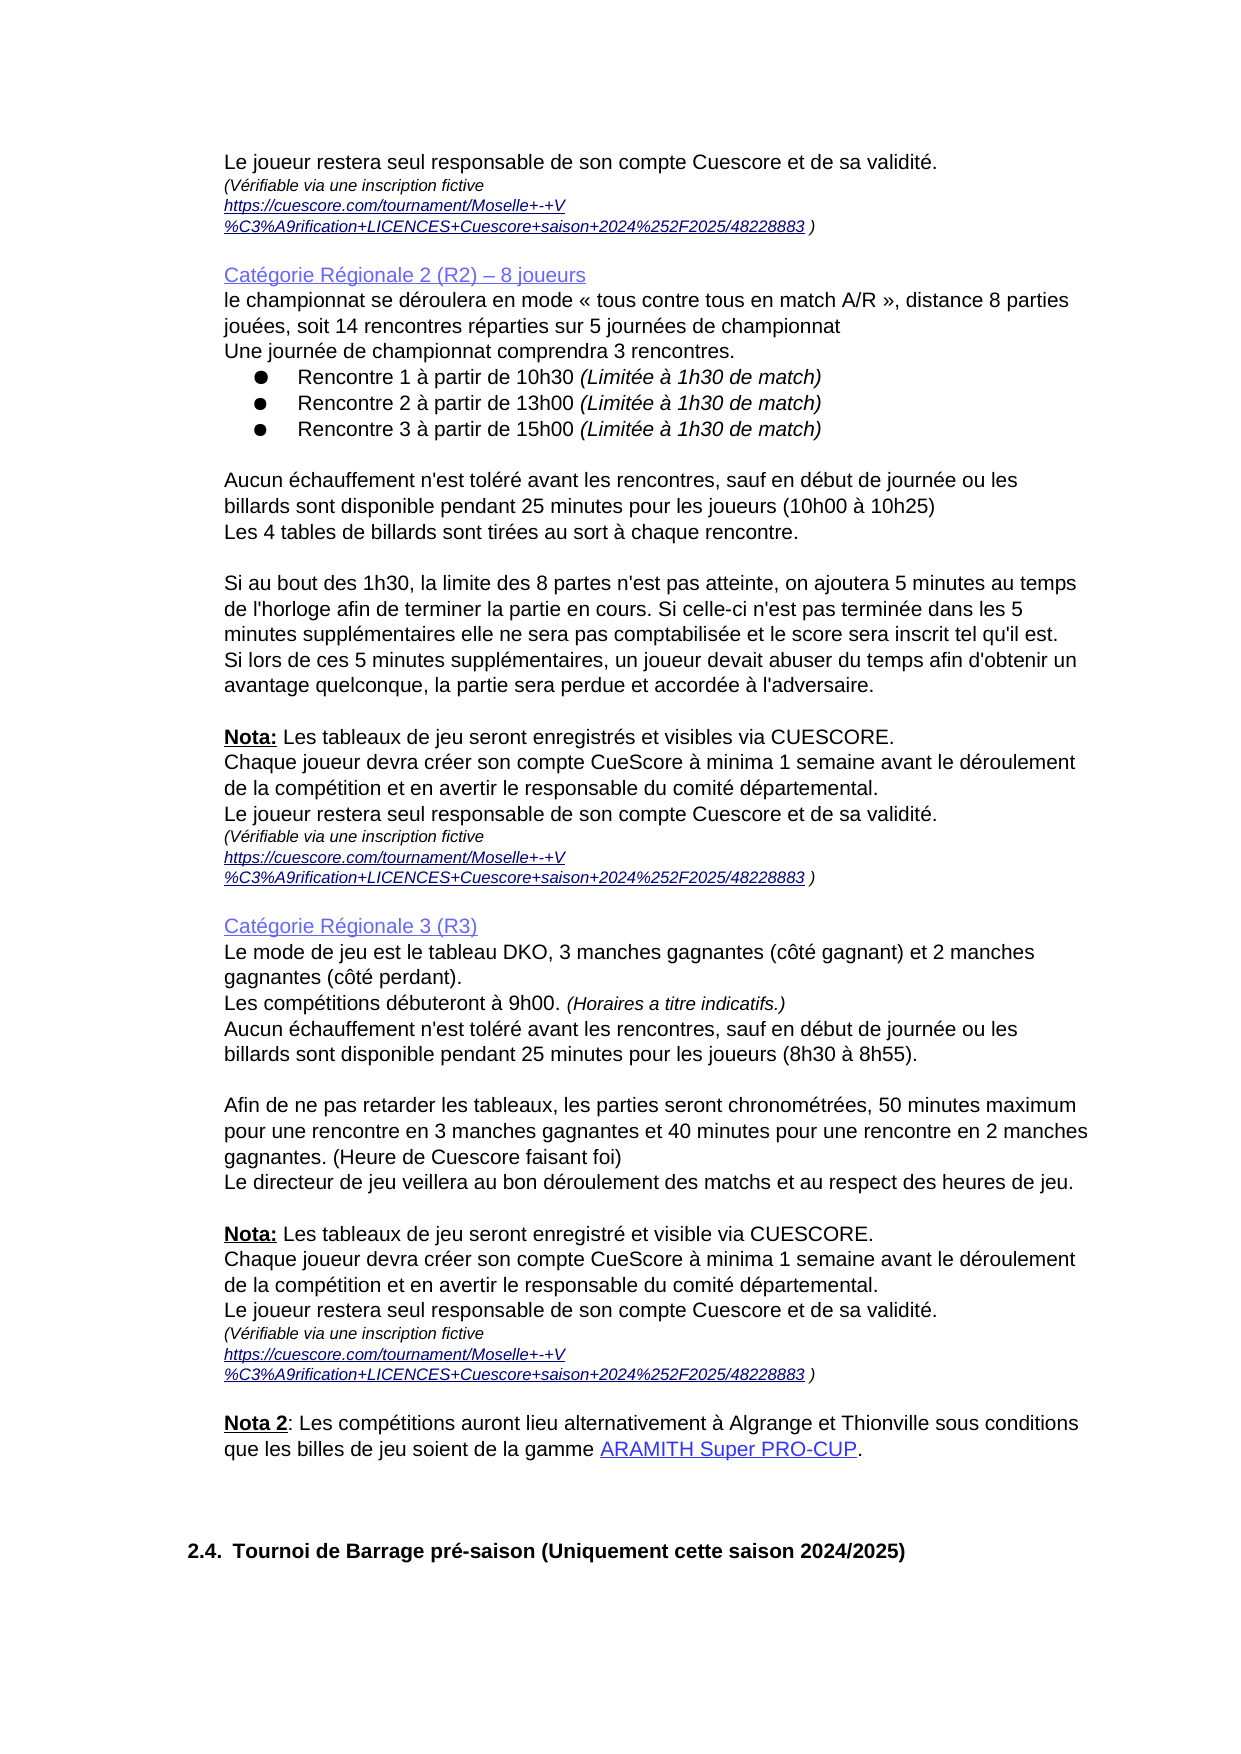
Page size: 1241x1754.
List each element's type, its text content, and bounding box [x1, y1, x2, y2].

text Le mode de jeu est le tableau DKO, 3 manches gagnantes (côté gagnant) et 2 manches gagnantes (côté perdant). [224, 939, 1090, 989]
text le championnat se déroulera en mode « tous contre tous en match A/R », distance 8 parties jouées, soit 14 rencontres réparties sur 5 journées de championnat [224, 288, 1090, 338]
text Aucun échauffement n'est toléré avant les rencontres, sauf en début de journée ou les billards sont disponible pendant 25 minutes pour les joueurs (8h30 à 8h55). [224, 1016, 1090, 1066]
list Rencontre 1 à partir de 10h30 (Limitée à 1h30 de match) [224, 365, 1090, 389]
text Nota 2: Les compétitions auront lieu alternativement à Algrange et Thionville sous conditions que les billes de jeu soient de la gamme ARAMITH Super PRO-CUP. [224, 1411, 1090, 1460]
text Catégorie Régionale 3 (R3) [224, 914, 1090, 938]
text Le directeur de jeu veillera au bon déroulement des matchs et au respect des heures de jeu. [224, 1170, 1090, 1194]
text Les 4 tables de billards sont tirées au sort à chaque rencontre. [224, 519, 1090, 543]
text Si lors de ces 5 minutes supplémentaires, un joueur devait abuser du temps afin d'obtenir un avantage quelconque, la partie sera perdue et accordée à l'adversaire. [224, 648, 1090, 697]
text Chaque joueur devra créer son compte CueScore à minima 1 semaine avant le déroulement de la compétition et en avertir le responsable du comité départemental. [224, 750, 1090, 800]
text (Vérifiable via une inscription fictive [224, 176, 1090, 195]
text Afin de ne pas retarder les tableaux, les parties seront chronométrées, 50 minutes maximum pour une rencontre en 3 manches gagnantes et 40 minutes pour une rencontre en 2 manches gagnantes. (Heure de Cuescore faisant foi) [224, 1093, 1090, 1168]
text Le joueur restera seul responsable de son compte Cuescore et de sa validité. [224, 150, 1090, 174]
text https://cuescore.com/tournament/Moselle+-+V%C3%A9rification+LICENCES+Cuescore+saison+2024%252F2025/48228883 ) [224, 847, 1090, 887]
text Le joueur restera seul responsable de son compte Cuescore et de sa validité. [224, 801, 1090, 825]
list Tournoi de Barrage pré-saison (Uniquement cette saison 2024/2025) [187, 1539, 1090, 1563]
text (Vérifiable via une inscription fictive [224, 827, 1090, 846]
text https://cuescore.com/tournament/Moselle+-+V%C3%A9rification+LICENCES+Cuescore+saison+2024%252F2025/48228883 ) [224, 196, 1090, 236]
text Une journée de championnat comprendra 3 rencontres. [224, 339, 1090, 363]
text (Vérifiable via une inscription fictive [224, 1324, 1090, 1343]
text Le joueur restera seul responsable de son compte Cuescore et de sa validité. [224, 1298, 1090, 1322]
text https://cuescore.com/tournament/Moselle+-+V%C3%A9rification+LICENCES+Cuescore+saison+2024%252F2025/48228883 ) [224, 1344, 1090, 1384]
text Catégorie Régionale 2 (R2) – 8 joueurs [224, 262, 1090, 286]
list Rencontre 3 à partir de 15h00 (Limitée à 1h30 de match) [224, 417, 1090, 441]
text Nota: Les tableaux de jeu seront enregistrés et visibles via CUESCORE. [224, 724, 1090, 748]
text Les compétitions débuteront à 9h00. (Horaires a titre indicatifs.) [224, 991, 1090, 1015]
list Rencontre 2 à partir de 13h00 (Limitée à 1h30 de match) [224, 391, 1090, 415]
text Chaque joueur devra créer son compte CueScore à minima 1 semaine avant le déroulement de la compétition et en avertir le responsable du comité départemental. [224, 1247, 1090, 1297]
text Nota: Les tableaux de jeu seront enregistré et visible via CUESCORE. [224, 1221, 1090, 1245]
text Aucun échauffement n'est toléré avant les rencontres, sauf en début de journée ou les billards sont disponible pendant 25 minutes pour les joueurs (10h00 à 10h25) [224, 468, 1090, 518]
text Si au bout des 1h30, la limite des 8 partes n'est pas atteinte, on ajoutera 5 minutes au temps de l'horloge afin de terminer la partie en cours. Si celle-ci n'est pas terminée dans les 5 minutes supplémentaires elle ne sera pas comptabilisée et le score sera inscrit tel qu'il est. [224, 571, 1090, 646]
